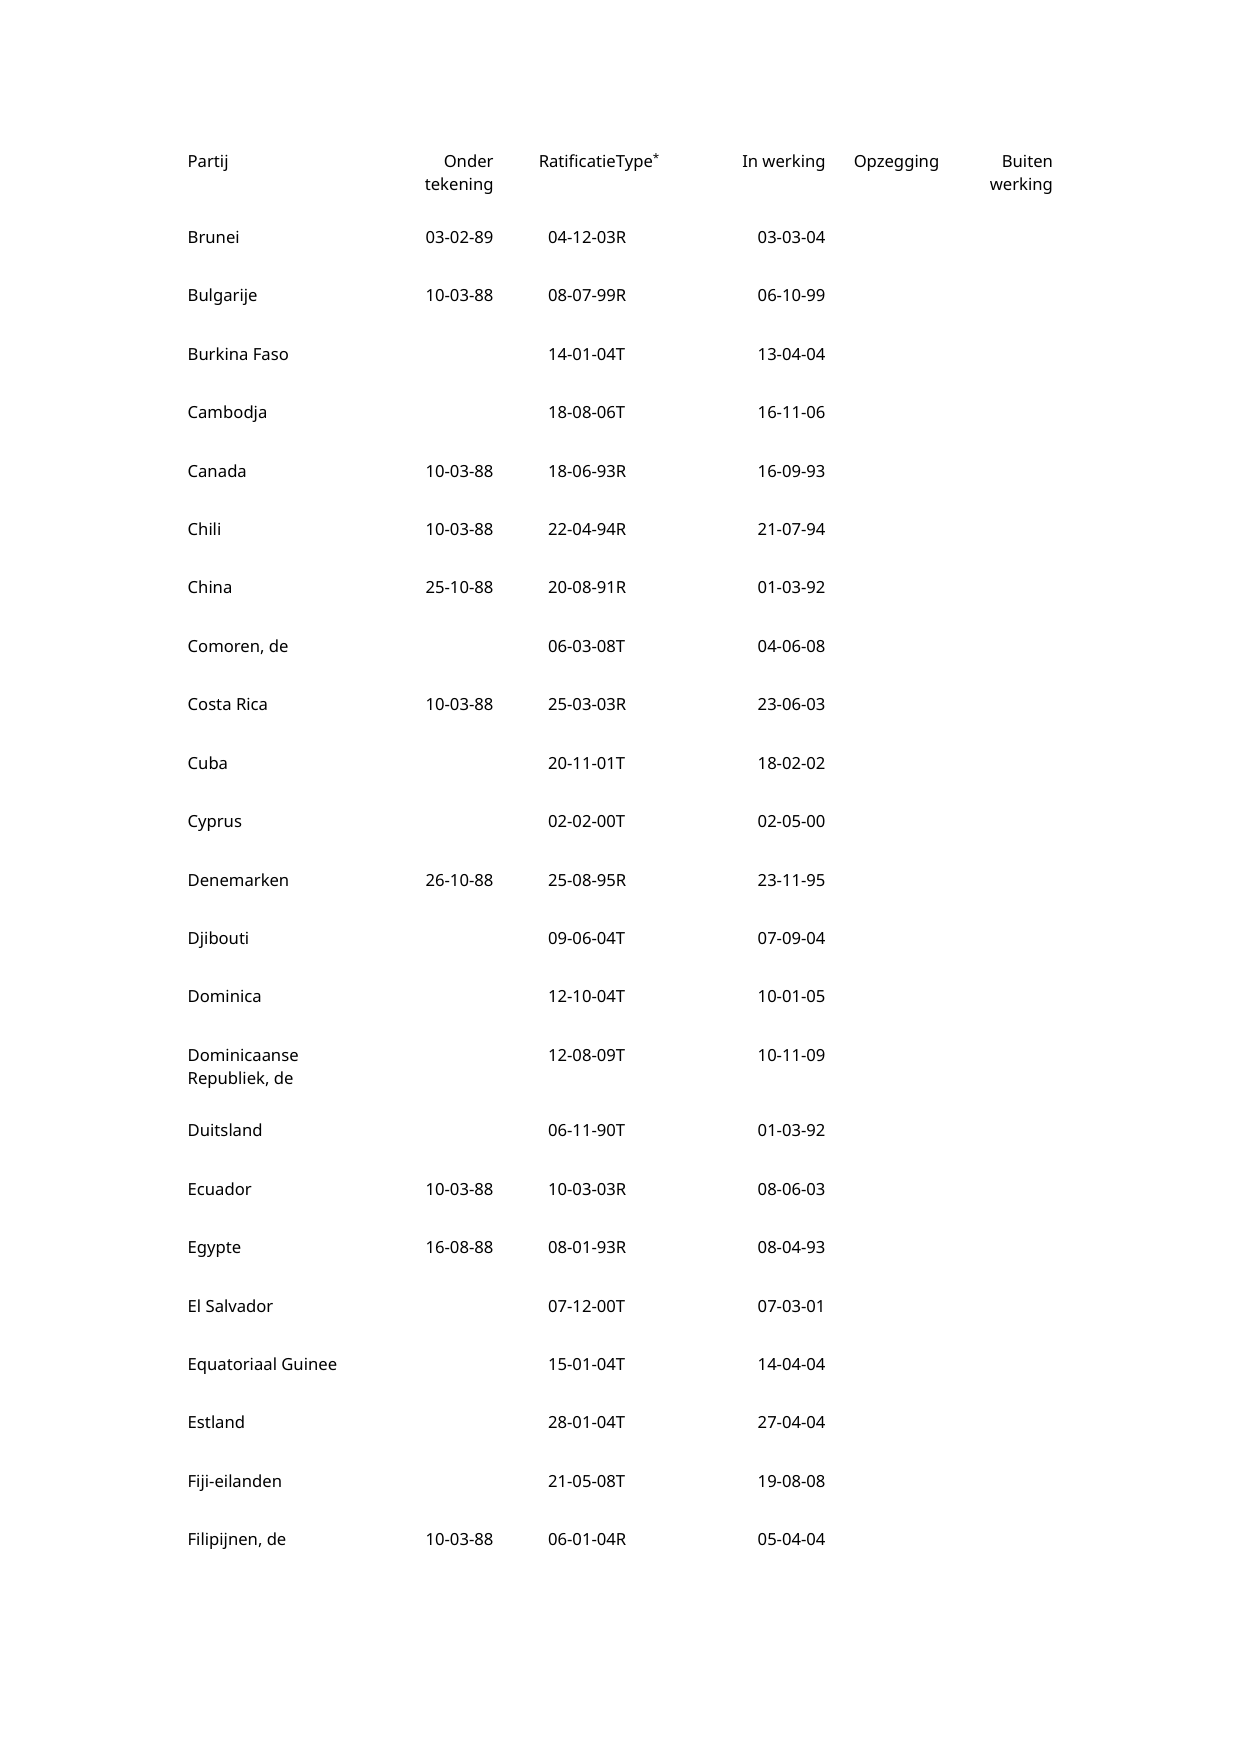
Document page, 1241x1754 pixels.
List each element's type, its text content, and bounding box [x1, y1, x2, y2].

table_cell 10-03-88 [371, 518, 493, 576]
table_cell 18-08-06 [493, 401, 616, 459]
table_cell 12-10-04 [493, 985, 616, 1043]
table_cell [371, 1353, 493, 1411]
table_cell 14-04-04 [703, 1353, 825, 1411]
table_cell R [616, 576, 703, 634]
table_cell R [616, 1178, 703, 1236]
table_cell T [616, 1294, 703, 1353]
table_cell [825, 927, 939, 985]
table_cell [825, 1411, 939, 1469]
table_cell 03-02-89 [371, 225, 493, 284]
table_cell [825, 284, 939, 342]
table_cell [825, 342, 939, 401]
table_cell Cuba [188, 751, 371, 810]
table_cell [939, 459, 1053, 518]
table_cell 06-11-90 [493, 1119, 616, 1177]
table_cell Equatoriaal Guinee [188, 1353, 371, 1411]
table_cell [939, 751, 1053, 810]
table_cell 07-09-04 [703, 927, 825, 985]
table_cell 21-05-08 [493, 1470, 616, 1528]
table_cell [939, 518, 1053, 576]
table_cell Brunei [188, 225, 371, 284]
table_cell Estland [188, 1411, 371, 1469]
table_cell [371, 1411, 493, 1469]
table_cell [825, 751, 939, 810]
table_cell [939, 635, 1053, 693]
table_cell Bulgarije [188, 284, 371, 342]
table_cell 07-03-01 [703, 1294, 825, 1353]
table_cell Dominica [188, 985, 371, 1043]
table_cell R [616, 459, 703, 518]
table_cell [371, 1470, 493, 1528]
table_cell 18-02-02 [703, 751, 825, 810]
table_cell 26-10-88 [371, 868, 493, 927]
table_cell [939, 1470, 1053, 1528]
table_cell El Salvador [188, 1294, 371, 1353]
table_cell [825, 985, 939, 1043]
table_cell 07-12-00 [493, 1294, 616, 1353]
table_cell T [616, 1119, 703, 1177]
table_cell 21-07-94 [703, 518, 825, 576]
table_cell [939, 927, 1053, 985]
table_cell 25-08-95 [493, 868, 616, 927]
table_cell 06-03-08 [493, 635, 616, 693]
table_cell R [616, 1528, 703, 1586]
table_cell T [616, 1044, 703, 1119]
table_cell [371, 1119, 493, 1177]
table_cell Duitsland [188, 1119, 371, 1177]
table_cell China [188, 576, 371, 634]
table_cell [939, 1119, 1053, 1177]
table_header Buiten werking [939, 150, 1053, 225]
table_cell 04-06-08 [703, 635, 825, 693]
table_cell 10-03-88 [371, 693, 493, 751]
table_cell [371, 635, 493, 693]
table_cell Canada [188, 459, 371, 518]
table_cell T [616, 751, 703, 810]
table_cell 18-06-93 [493, 459, 616, 518]
table_cell 15-01-04 [493, 1353, 616, 1411]
table_cell Comoren, de [188, 635, 371, 693]
table_cell Cambodja [188, 401, 371, 459]
table_cell 08-01-93 [493, 1236, 616, 1294]
table_cell T [616, 635, 703, 693]
table_cell [939, 576, 1053, 634]
table_cell Dominicaanse Republiek, de [188, 1044, 371, 1119]
table_cell 22-04-94 [493, 518, 616, 576]
table_cell 08-07-99 [493, 284, 616, 342]
table_cell [825, 868, 939, 927]
table_cell [939, 810, 1053, 868]
table_cell [825, 1044, 939, 1119]
table_cell Chili [188, 518, 371, 576]
table_cell 02-02-00 [493, 810, 616, 868]
table_cell [825, 1236, 939, 1294]
table_cell 08-06-03 [703, 1178, 825, 1236]
table_cell [825, 635, 939, 693]
table_cell 16-11-06 [703, 401, 825, 459]
table_cell [939, 284, 1053, 342]
table_cell T [616, 1411, 703, 1469]
table_cell [371, 1294, 493, 1353]
table_cell 10-03-88 [371, 459, 493, 518]
table_cell 20-08-91 [493, 576, 616, 634]
table_cell [371, 1044, 493, 1119]
table_cell 23-11-95 [703, 868, 825, 927]
table_cell T [616, 810, 703, 868]
table_cell 12-08-09 [493, 1044, 616, 1119]
table_cell [825, 401, 939, 459]
table_cell [939, 985, 1053, 1043]
table_cell 14-01-04 [493, 342, 616, 401]
table_cell T [616, 1353, 703, 1411]
table_cell 25-03-03 [493, 693, 616, 751]
table_cell R [616, 225, 703, 284]
table_cell [825, 459, 939, 518]
table_cell [371, 401, 493, 459]
table_cell [939, 1178, 1053, 1236]
table_cell [939, 868, 1053, 927]
table_cell 09-06-04 [493, 927, 616, 985]
table_cell 16-09-93 [703, 459, 825, 518]
table_cell 05-04-04 [703, 1528, 825, 1586]
table_cell [939, 1353, 1053, 1411]
table_cell R [616, 693, 703, 751]
table_cell 10-03-03 [493, 1178, 616, 1236]
table_cell 06-10-99 [703, 284, 825, 342]
table_cell [825, 225, 939, 284]
table_cell [939, 401, 1053, 459]
table_cell [939, 693, 1053, 751]
table_cell 27-04-04 [703, 1411, 825, 1469]
table_cell 10-03-88 [371, 1528, 493, 1586]
table_cell [825, 810, 939, 868]
table_cell 28-01-04 [493, 1411, 616, 1469]
table_cell [371, 810, 493, 868]
table_cell 02-05-00 [703, 810, 825, 868]
table_cell [939, 1236, 1053, 1294]
table_cell T [616, 927, 703, 985]
table_header Opzegging [825, 150, 939, 225]
table_cell [825, 1294, 939, 1353]
table_cell [825, 1470, 939, 1528]
table_cell [939, 225, 1053, 284]
table_cell 23-06-03 [703, 693, 825, 751]
table_header Onder tekening [371, 150, 493, 225]
table_cell [939, 1528, 1053, 1586]
table_cell R [616, 868, 703, 927]
table_cell T [616, 401, 703, 459]
table_header Partij [188, 150, 371, 225]
table_cell 06-01-04 [493, 1528, 616, 1586]
table_cell [939, 342, 1053, 401]
table_cell R [616, 518, 703, 576]
table_cell 10-11-09 [703, 1044, 825, 1119]
table_cell [371, 985, 493, 1043]
table_cell T [616, 985, 703, 1043]
table_cell [825, 1353, 939, 1411]
table_cell 10-03-88 [371, 1178, 493, 1236]
table_cell 04-12-03 [493, 225, 616, 284]
table_cell Burkina Faso [188, 342, 371, 401]
table_cell Egypte [188, 1236, 371, 1294]
table_cell 16-08-88 [371, 1236, 493, 1294]
table_cell [939, 1294, 1053, 1353]
table_cell T [616, 342, 703, 401]
table_cell 20-11-01 [493, 751, 616, 810]
table_cell Djibouti [188, 927, 371, 985]
table_cell [825, 576, 939, 634]
table_cell [371, 342, 493, 401]
table_cell Filipijnen, de [188, 1528, 371, 1586]
table_cell 10-01-05 [703, 985, 825, 1043]
table_cell Denemarken [188, 868, 371, 927]
table_cell Cyprus [188, 810, 371, 868]
table_cell [371, 751, 493, 810]
table_cell [939, 1411, 1053, 1469]
table_cell [825, 1119, 939, 1177]
table_cell 19-08-08 [703, 1470, 825, 1528]
table_cell [825, 693, 939, 751]
table_header Type* [616, 150, 703, 225]
table_header Ratificatie [493, 150, 616, 225]
table_cell [825, 518, 939, 576]
table_cell 10-03-88 [371, 284, 493, 342]
table_cell [939, 1044, 1053, 1119]
table_cell R [616, 284, 703, 342]
table_cell Fiji-eilanden [188, 1470, 371, 1528]
table_cell [825, 1178, 939, 1236]
table_cell T [616, 1470, 703, 1528]
table_cell R [616, 1236, 703, 1294]
table_cell Costa Rica [188, 693, 371, 751]
table_header In werking [703, 150, 825, 225]
table_cell Ecuador [188, 1178, 371, 1236]
table_cell 01-03-92 [703, 576, 825, 634]
table_cell [371, 927, 493, 985]
table_cell 08-04-93 [703, 1236, 825, 1294]
table_cell [825, 1528, 939, 1586]
table_cell 03-03-04 [703, 225, 825, 284]
table_cell 25-10-88 [371, 576, 493, 634]
table_cell 13-04-04 [703, 342, 825, 401]
table_cell 01-03-92 [703, 1119, 825, 1177]
